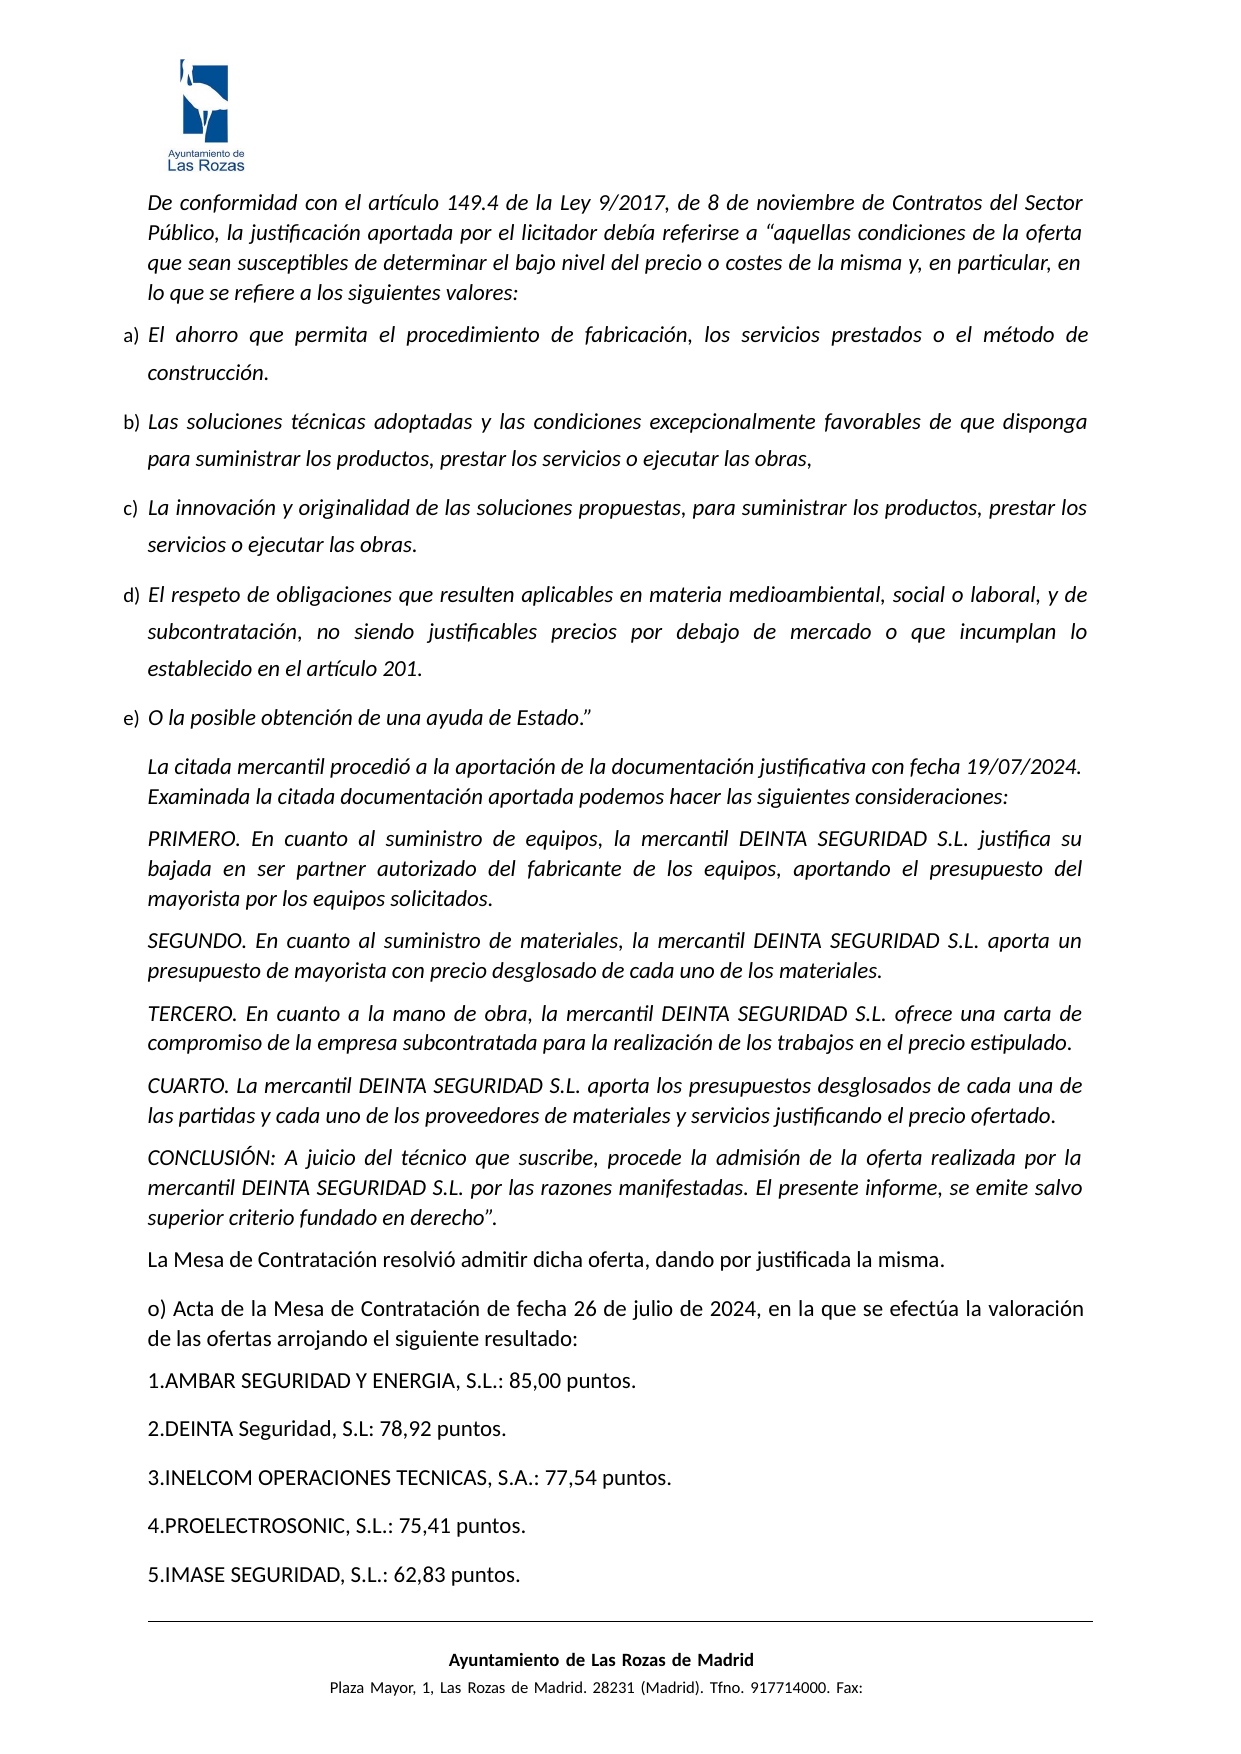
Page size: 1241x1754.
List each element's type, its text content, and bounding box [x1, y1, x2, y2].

text SEGUNDO. En cuanto al suministro de materiales, la mercantil DEINTA SEGURIDAD S.L. aporta un presupuesto de mayorista con precio desglosado de cada uno de los materiales. [147, 926, 1086, 984]
text CUARTO. La mercantil DEINTA SEGURIDAD S.L. aporta los presupuestos desglosados de cada una de las partidas y cada uno de los proveedores de materiales y servicios justificando el precio ofertado. [147, 1071, 1086, 1129]
list O la posible obtención de una ayuda de Estado.” [123, 703, 1092, 731]
text TERCERO. En cuanto a la mano de obra, la mercantil DEINTA SEGURIDAD S.L. ofrece una carta de compromiso de la empresa subcontratada para la realización de los trabajos en el precio estipulado. [147, 999, 1086, 1057]
list La innovación y originalidad de las soluciones propuestas, para suministrar los productos, prestar los servicios o ejecutar las obras. [123, 493, 1092, 558]
list El respeto de obligaciones que resulten aplicables en materia medioambiental, social o laboral, y de subcontratación, no siendo justificables precios por debajo de mercado o que incumplan lo establecido en el artículo 201. [123, 580, 1092, 682]
text 5.IMASE SEGURIDAD, S.L.: 62,83 puntos. [147, 1560, 1086, 1588]
text 2.DEINTA Seguridad, S.L: 78,92 puntos. [147, 1414, 1086, 1443]
text La Mesa de Contratación resolvió admitir dicha oferta, dando por justificada la misma. [147, 1245, 1086, 1273]
text 1.AMBAR SEGURIDAD Y ENERGIA, S.L.: 85,00 puntos. [147, 1366, 1086, 1394]
text CONCLUSIÓN: A juicio del técnico que suscribe, procede la admisión de la oferta realizada por la mercantil DEINTA SEGURIDAD S.L. por las razones manifestadas. El presente informe, se emite salvo superior criterio fundado en derecho”. [147, 1143, 1086, 1231]
text 3.INELCOM OPERACIONES TECNICAS, S.A.: 77,54 puntos. [147, 1463, 1086, 1491]
text o) Acta de la Mesa de Contratación de fecha 26 de julio de 2024, en la que se efectúa la valoración de las ofertas arrojando el siguiente resultado: [147, 1294, 1086, 1352]
text De conformidad con el artículo 149.4 de la Ley 9/2017, de 8 de noviembre de Contratos del Sector Público, la justificación aportada por el licitador debía referirse a “aquellas condiciones de la oferta que sean susceptibles de determinar el bajo nivel del precio o costes de la misma y, en particular, en lo que se refiere a los siguientes valores: [147, 188, 1086, 306]
text 4.PROELECTROSONIC, S.L.: 75,41 puntos. [147, 1511, 1086, 1539]
text PRIMERO. En cuanto al suministro de equipos, la mercantil DEINTA SEGURIDAD S.L. justifica su bajada en ser partner autorizado del fabricante de los equipos, aportando el presupuesto del mayorista por los equipos solicitados. [147, 824, 1086, 912]
list El ahorro que permita el procedimiento de fabricación, los servicios prestados o el método de construcción. [123, 320, 1092, 386]
list Las soluciones técnicas adoptadas y las condiciones excepcionalmente favorables de que disponga para suministrar los productos, prestar los servicios o ejecutar las obras, [123, 407, 1092, 472]
text La citada mercantil procedió a la aportación de la documentación justificativa con fecha 19/07/2024. Examinada la citada documentación aportada podemos hacer las siguientes consideraciones: [147, 752, 1086, 810]
